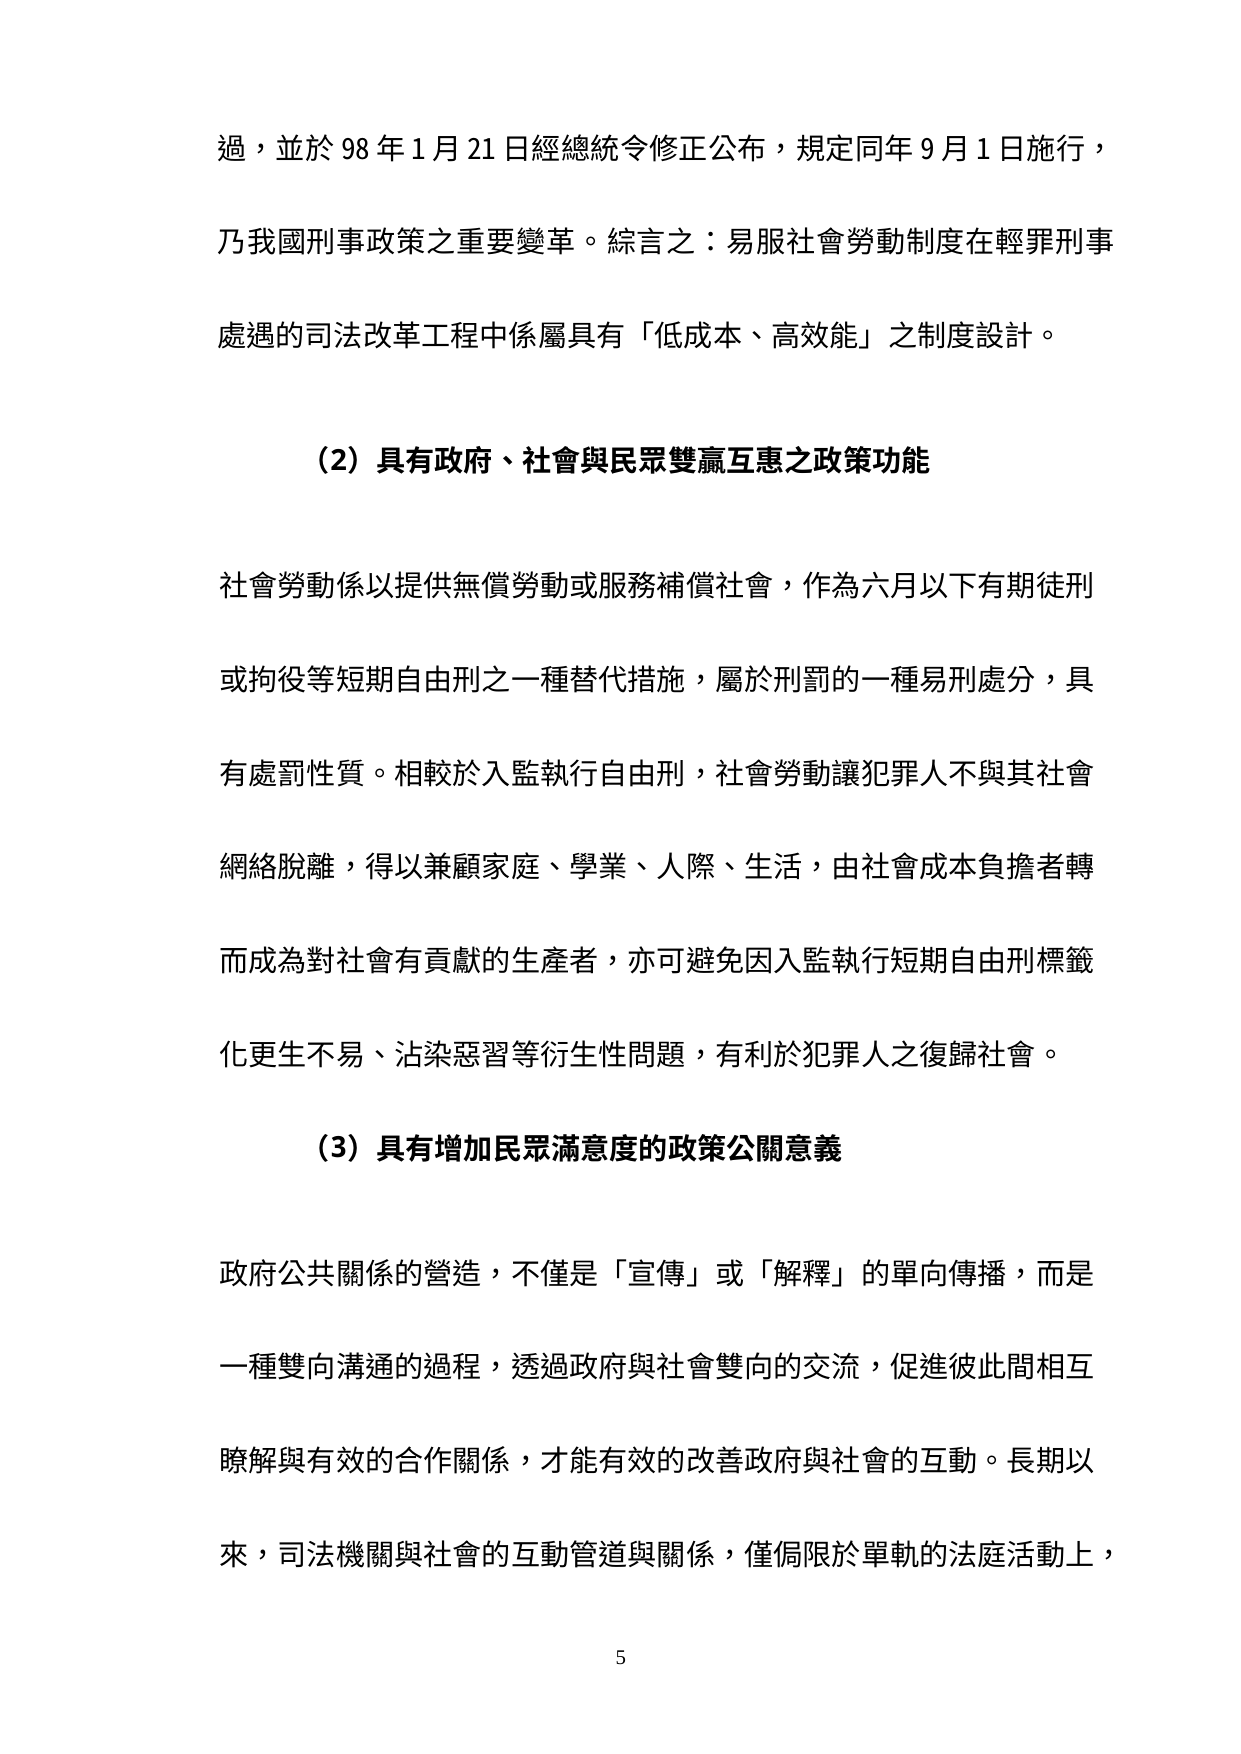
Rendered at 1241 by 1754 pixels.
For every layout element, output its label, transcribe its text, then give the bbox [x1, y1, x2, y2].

text 社會勞動係以提供無償勞動或服務補償社會，作為六月以下有期徒刑或拘役等短期自由刑之一種替代措施，屬於刑罰的一種易刑處分，具有處罰性質。相較於入監執行自由刑，社會勞動讓犯罪人不與其社會網絡脫離，得以兼顧家庭、學業、人際、生活，由社會成本負擔者轉而成為對社會有貢獻的生產者，亦可避免因入監執行短期自由刑標籤化更生不易、沾染惡習等衍生性問題，有利於犯罪人之復歸社會。 [219, 542, 1116, 1073]
text 政府公共關係的營造，不僅是「宣傳」或「解釋」的單向傳播，而是一種雙向溝通的過程，透過政府與社會雙向的交流，促進彼此間相互瞭解與有效的合作關係，才能有效的改善政府與社會的互動。長期以來，司法機關與社會的互動管道與關係，僅侷限於單軌的法庭活動上，而法庭礙於案件負荷與平亭曲直的執法性格，在民眾無法充分表達意見與勢必有一方敗訴的狀況下，司法機關的民眾滿意度調查，向來低迷不振，易服社會勞動制度，提供第三管道，經由擅長社會工作的觀護人，直接進入社區，經營政府與社會的雙贏關係，其優異的政策行銷與執行效果，從媒體邇來一連串的正向報導，可見一斑。 [219, 1230, 1116, 1573]
list 具有增加民眾滿意度的政策公關意義 [300, 1105, 1116, 1167]
list 具有政府、社會與民眾雙贏互惠之政策功能 [300, 417, 1116, 480]
text 過，並於98年1月21日經總統令修正公布，規定同年9月1日施行，乃我國刑事政策之重要變革。綜言之：易服社會勞動制度在輕罪刑事處遇的司法改革工程中係屬具有「低成本、高效能」之制度設計。 [188, 105, 1116, 355]
